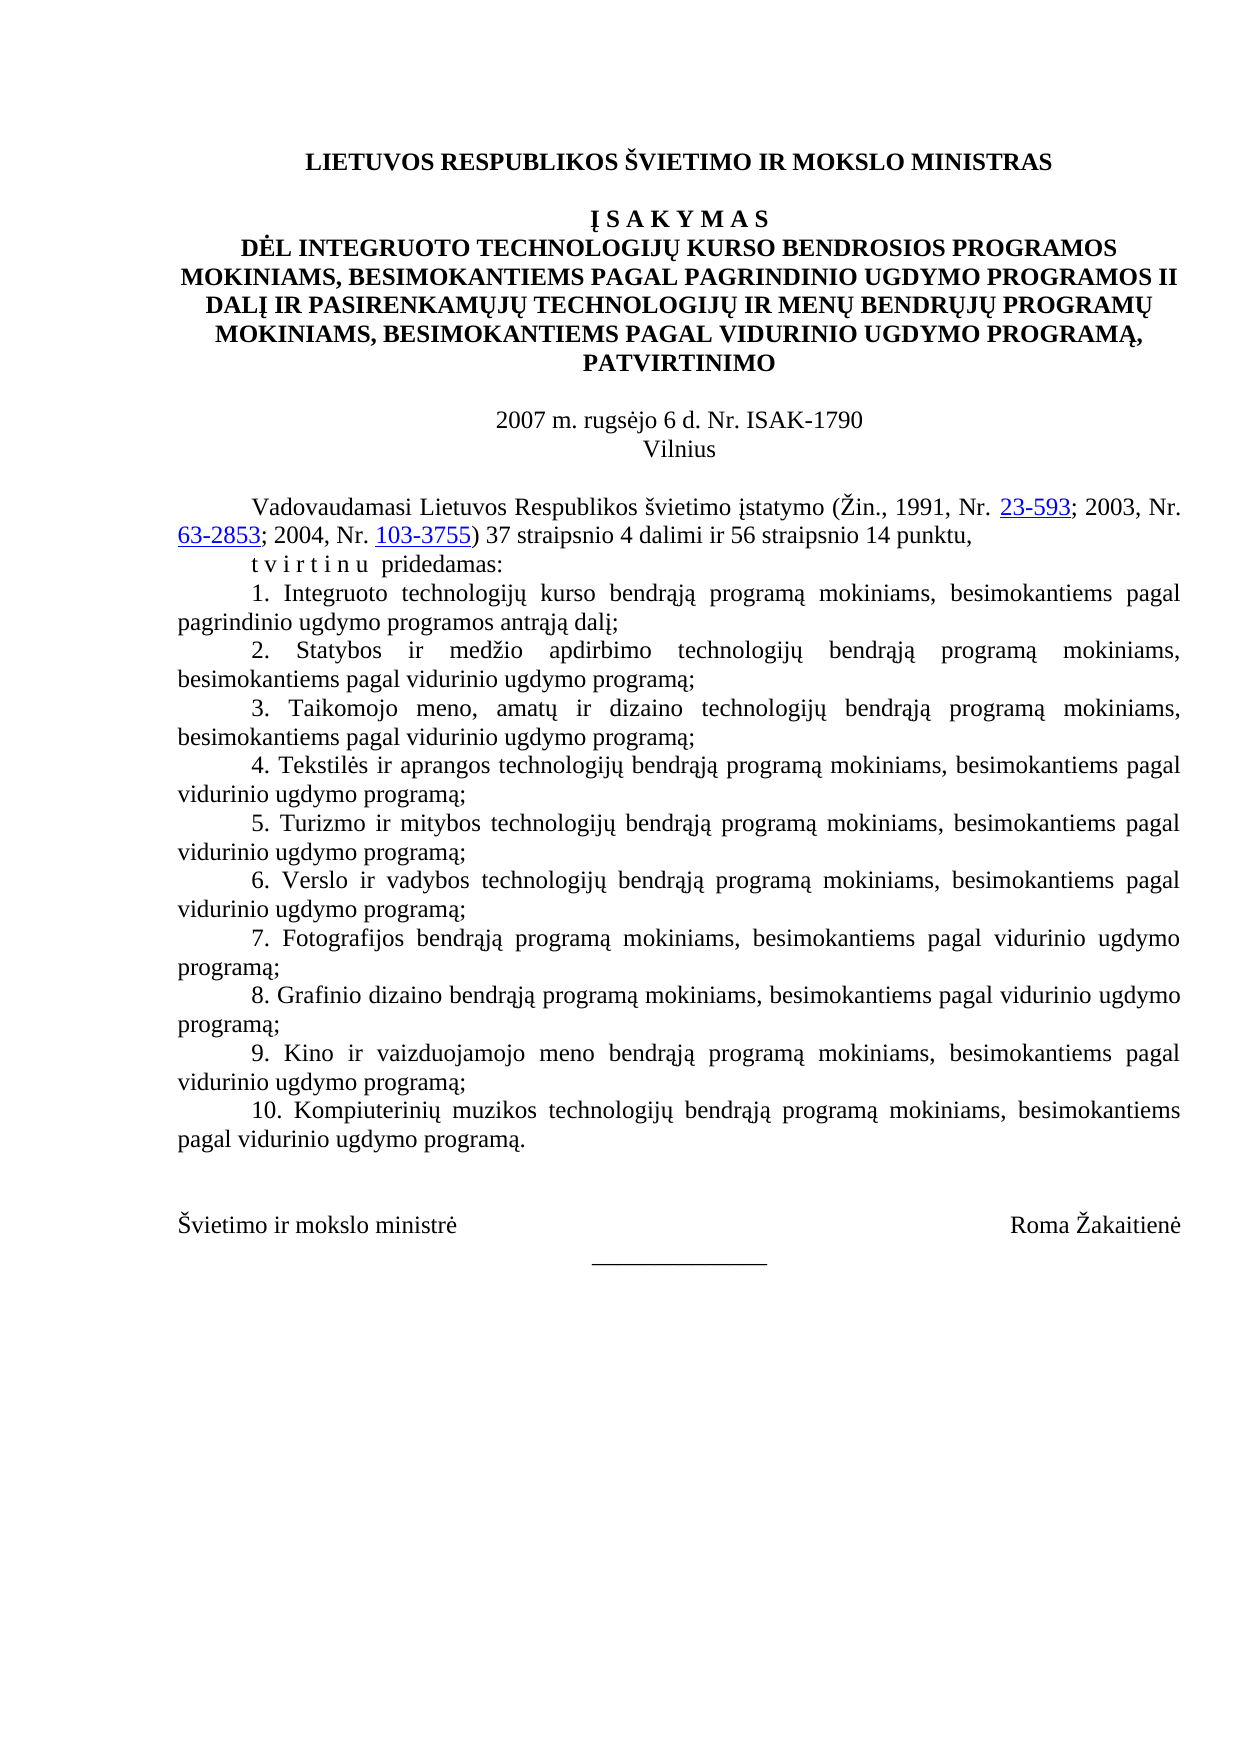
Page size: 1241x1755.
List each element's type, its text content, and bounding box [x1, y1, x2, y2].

text 8. Grafinio dizaino bendrąją programą mokiniams, besimokantiems pagal vidurinio ugdymo programą; [177, 981, 1181, 1038]
text Į S A K Y M A S [177, 204, 1181, 233]
text 1. Integruoto technologijų kurso bendrąją programą mokiniams, besimokantiems pagal pagrindinio ugdymo programos antrąją dalį; [177, 578, 1181, 636]
text Vadovaudamasi Lietuvos Respublikos švietimo įstatymo (Žin., 1991, Nr. 23-593; 2003, Nr. 63-2853; 2004, Nr. 103-3755) 37 straipsnio 4 dalimi ir 56 straipsnio 14 punktu, [177, 492, 1181, 549]
text LIETUVOS RESPUBLIKOS ŠVIETIMO IR MOKSLO MINISTRAS [177, 147, 1181, 176]
text Švietimo ir mokslo ministrė Roma Žakaitienė [177, 1211, 1181, 1239]
text 6. Verslo ir vadybos technologijų bendrąją programą mokiniams, besimokantiems pagal vidurinio ugdymo programą; [177, 866, 1181, 923]
text 3. Taikomojo meno, amatų ir dizaino technologijų bendrąją programą mokiniams, besimokantiems pagal vidurinio ugdymo programą; [177, 693, 1181, 751]
text 7. Fotografijos bendrąją programą mokiniams, besimokantiems pagal vidurinio ugdymo programą; [177, 923, 1181, 981]
text ______________ [177, 1239, 1181, 1268]
text Vilnius [177, 434, 1181, 463]
text 9. Kino ir vaizduojamojo meno bendrąją programą mokiniams, besimokantiems pagal vidurinio ugdymo programą; [177, 1038, 1181, 1096]
text 4. Tekstilės ir aprangos technologijų bendrąją programą mokiniams, besimokantiems pagal vidurinio ugdymo programą; [177, 751, 1181, 808]
text 2007 m. rugsėjo 6 d. Nr. ISAK-1790 [177, 406, 1181, 434]
text 10. Kompiuterinių muzikos technologijų bendrąją programą mokiniams, besimokantiems pagal vidurinio ugdymo programą. [177, 1096, 1181, 1153]
text 2. Statybos ir medžio apdirbimo technologijų bendrąją programą mokiniams, besimokantiems pagal vidurinio ugdymo programą; [177, 636, 1181, 693]
text 5. Turizmo ir mitybos technologijų bendrąją programą mokiniams, besimokantiems pagal vidurinio ugdymo programą; [177, 808, 1181, 866]
text tvirtinu pridedamas: [177, 549, 1181, 578]
text DĖL INTEGRUOTO TECHNOLOGIJŲ KURSO BENDROSIOS PROGRAMOS MOKINIAMS, BESIMOKANTIEMS PAGAL PAGRINDINIO UGDYMO PROGRAMOS II DALĮ IR PASIRENKAMŲJŲ TECHNOLOGIJŲ IR MENŲ BENDRŲJŲ PROGRAMŲ MOKINIAMS, BESIMOKANTIEMS PAGAL VIDURINIO UGDYMO PROGRAMĄ, PATVIRTINIMO [177, 233, 1181, 377]
